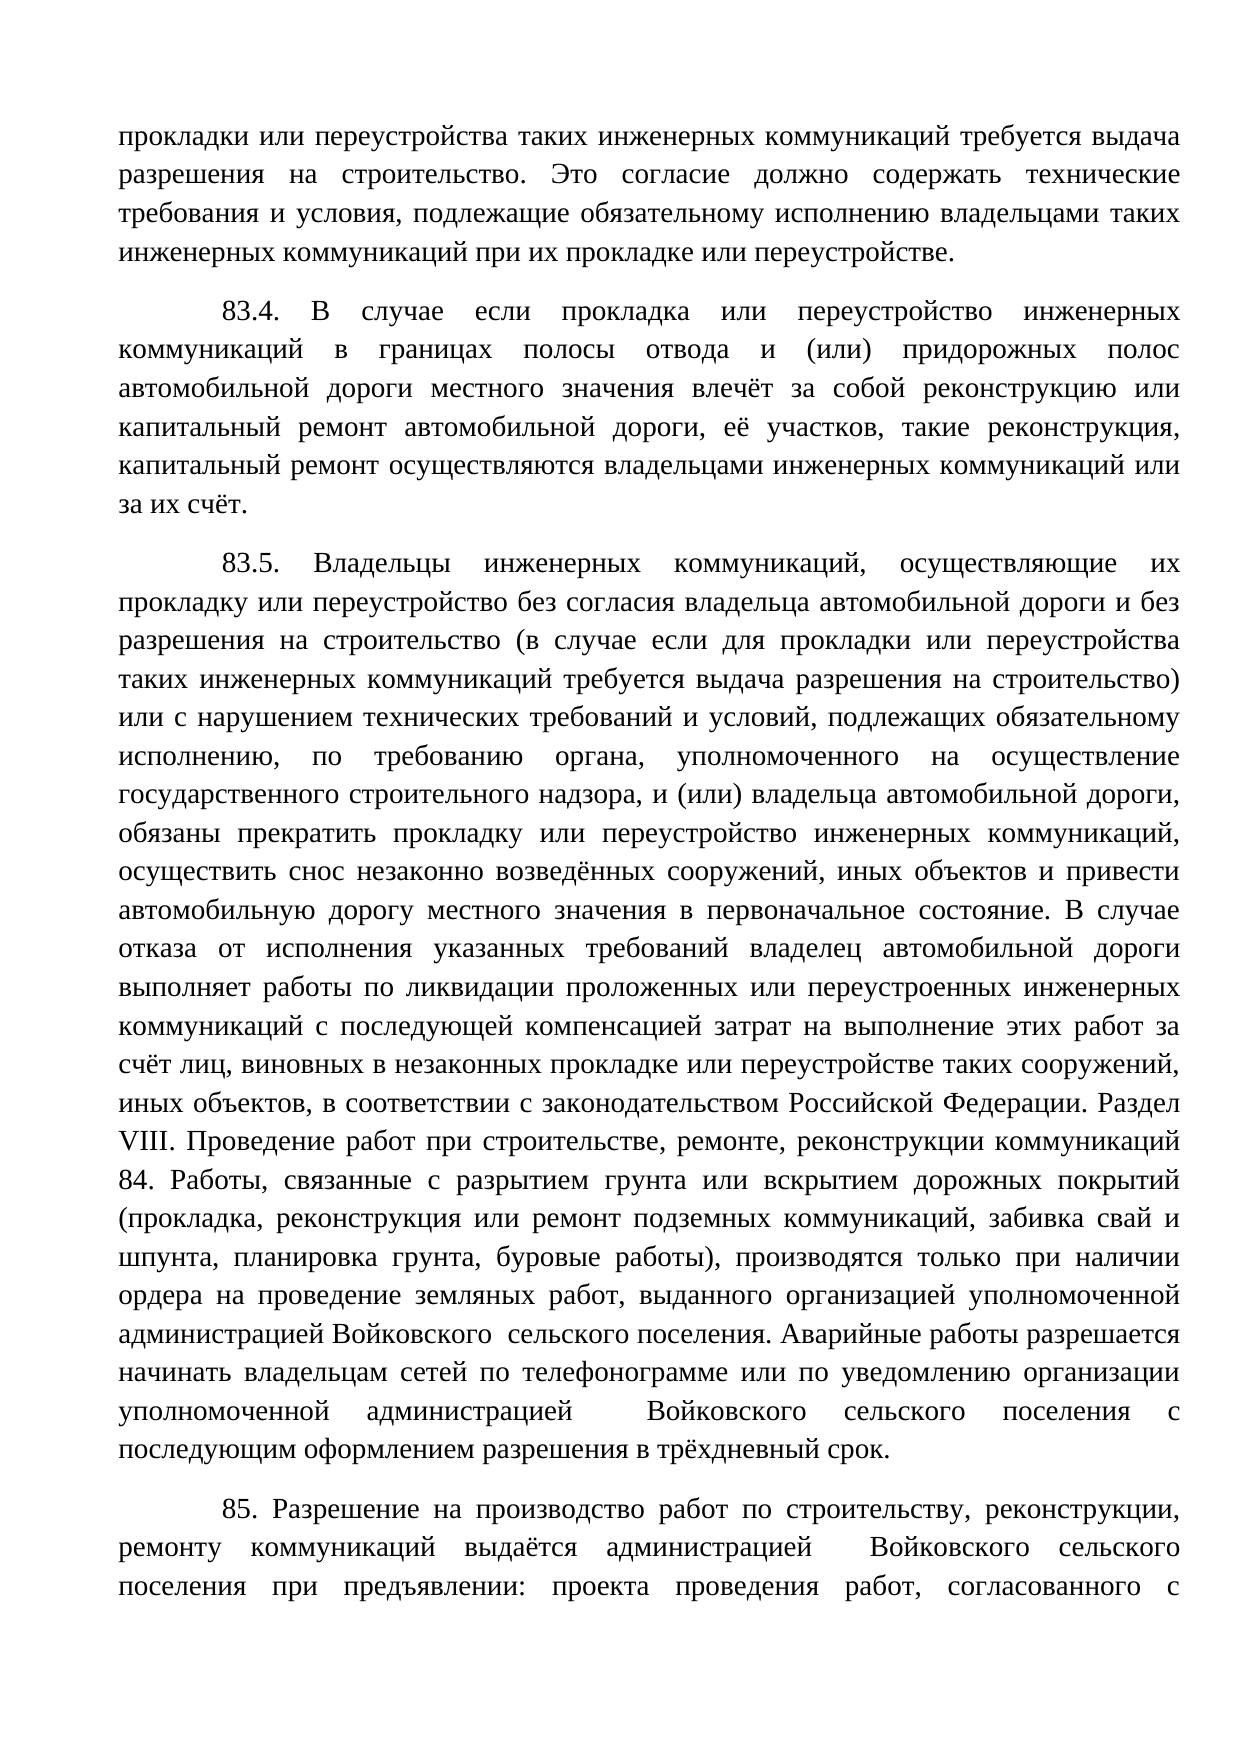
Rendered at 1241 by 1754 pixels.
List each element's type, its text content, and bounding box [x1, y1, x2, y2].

text прокладки или переустройства таких инженерных коммуникаций требуется выдача разрешения на строительство. Это согласие должно содержать технические требования и условия, подлежащие обязательному исполнению владельцами таких инженерных коммуникаций при их прокладке или переустройстве. [118, 118, 1181, 267]
text 83.4. В случае если прокладка или переустройство инженерных коммуникаций в границах полосы отвода и (или) придорожных полос автомобильной дороги местного значения влечёт за собой реконструкцию или капитальный ремонт автомобильной дороги, её участков, такие реконструкция, капитальный ремонт осуществляются владельцами инженерных коммуникаций или за их счёт. [118, 293, 1181, 519]
text 85. Разрешение на производство работ по строительству, реконструкции, ремонту коммуникаций выдаётся администрацией Войковского сельского поселения при предъявлении: проекта проведения работ, согласованного с [118, 1491, 1181, 1602]
text 83.5. Владельцы инженерных коммуникаций, осуществляющие их прокладку или переустройство без согласия владельца автомобильной дороги и без разрешения на строительство (в случае если для прокладки или переустройства таких инженерных коммуникаций требуется выдача разрешения на строительство) или с нарушением технических требований и условий, подлежащих обязательному исполнению, по требованию органа, уполномоченного на осуществление государственного строительного надзора, и (или) владельца автомобильной дороги, обязаны прекратить прокладку или переустройство инженерных коммуникаций, осуществить снос незаконно возведённых сооружений, иных объектов и привести автомобильную дорогу местного значения в первоначальное состояние. В случае отказа от исполнения указанных требований владелец автомобильной дороги выполняет работы по ликвидации проложенных или переустроенных инженерных коммуникаций с последующей компенсацией затрат на выполнение этих работ за счёт лиц, виновных в незаконных прокладке или переустройстве таких сооружений, иных объектов, в соответствии с законодательством Российской Федерации. Раздел VIII. Проведение работ при строительстве, ремонте, реконструкции коммуникаций 84. Работы, связанные с разрытием грунта или вскрытием дорожных покрытий (прокладка, реконструкция или ремонт подземных коммуникаций, забивка свай и шпунта, планировка грунта, буровые работы), производятся только при наличии ордера на проведение земляных работ, выданного организацией уполномоченной администрацией Войковского сельского поселения. Аварийные работы разрешается начинать владельцам сетей по телефонограмме или по уведомлению организации уполномоченной администрацией Войковского сельского поселения с последующим оформлением разрешения в трёхдневный срок. [118, 545, 1181, 1465]
